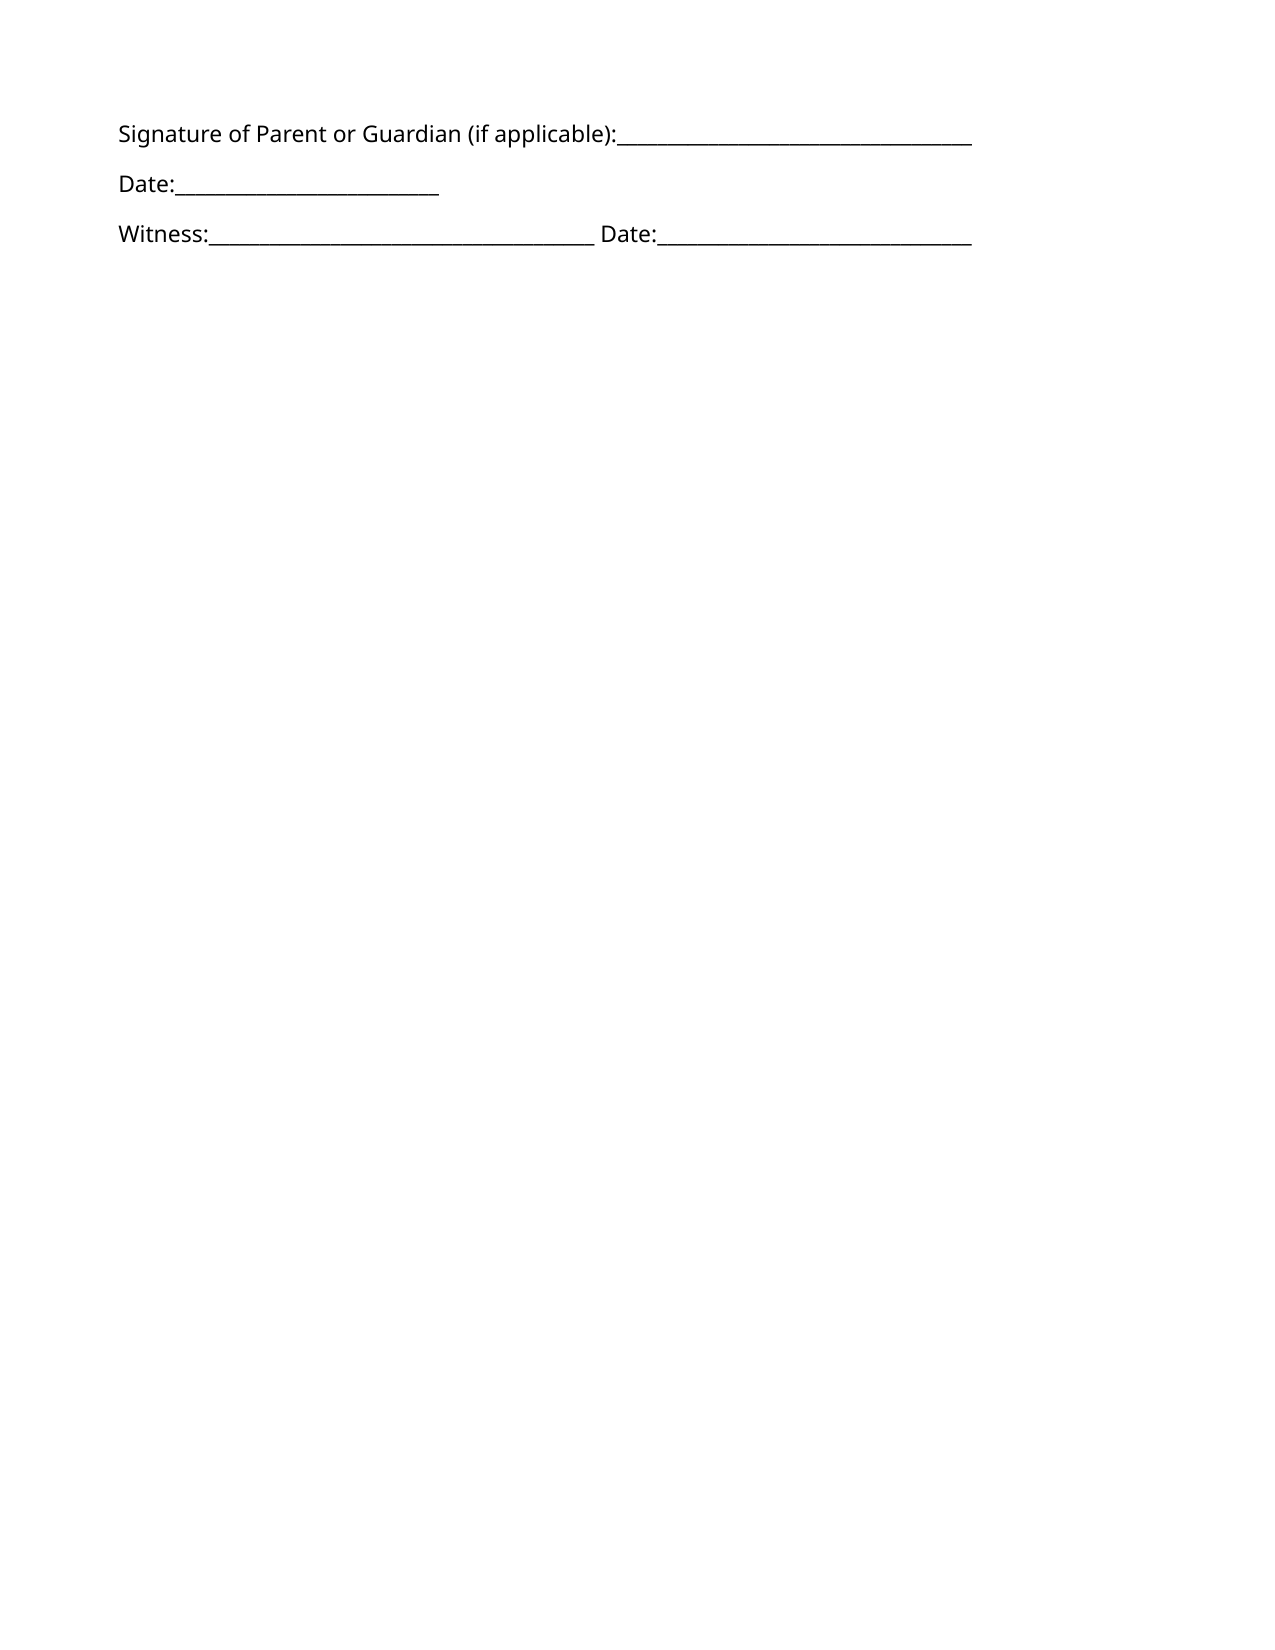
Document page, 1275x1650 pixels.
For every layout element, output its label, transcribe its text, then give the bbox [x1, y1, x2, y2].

text Signature of Parent or Guardian (if applicable):___________________________________ [118, 118, 1157, 149]
text Date:__________________________ [118, 168, 1157, 199]
text Witness:______________________________________ Date:_______________________________ [118, 218, 1157, 249]
